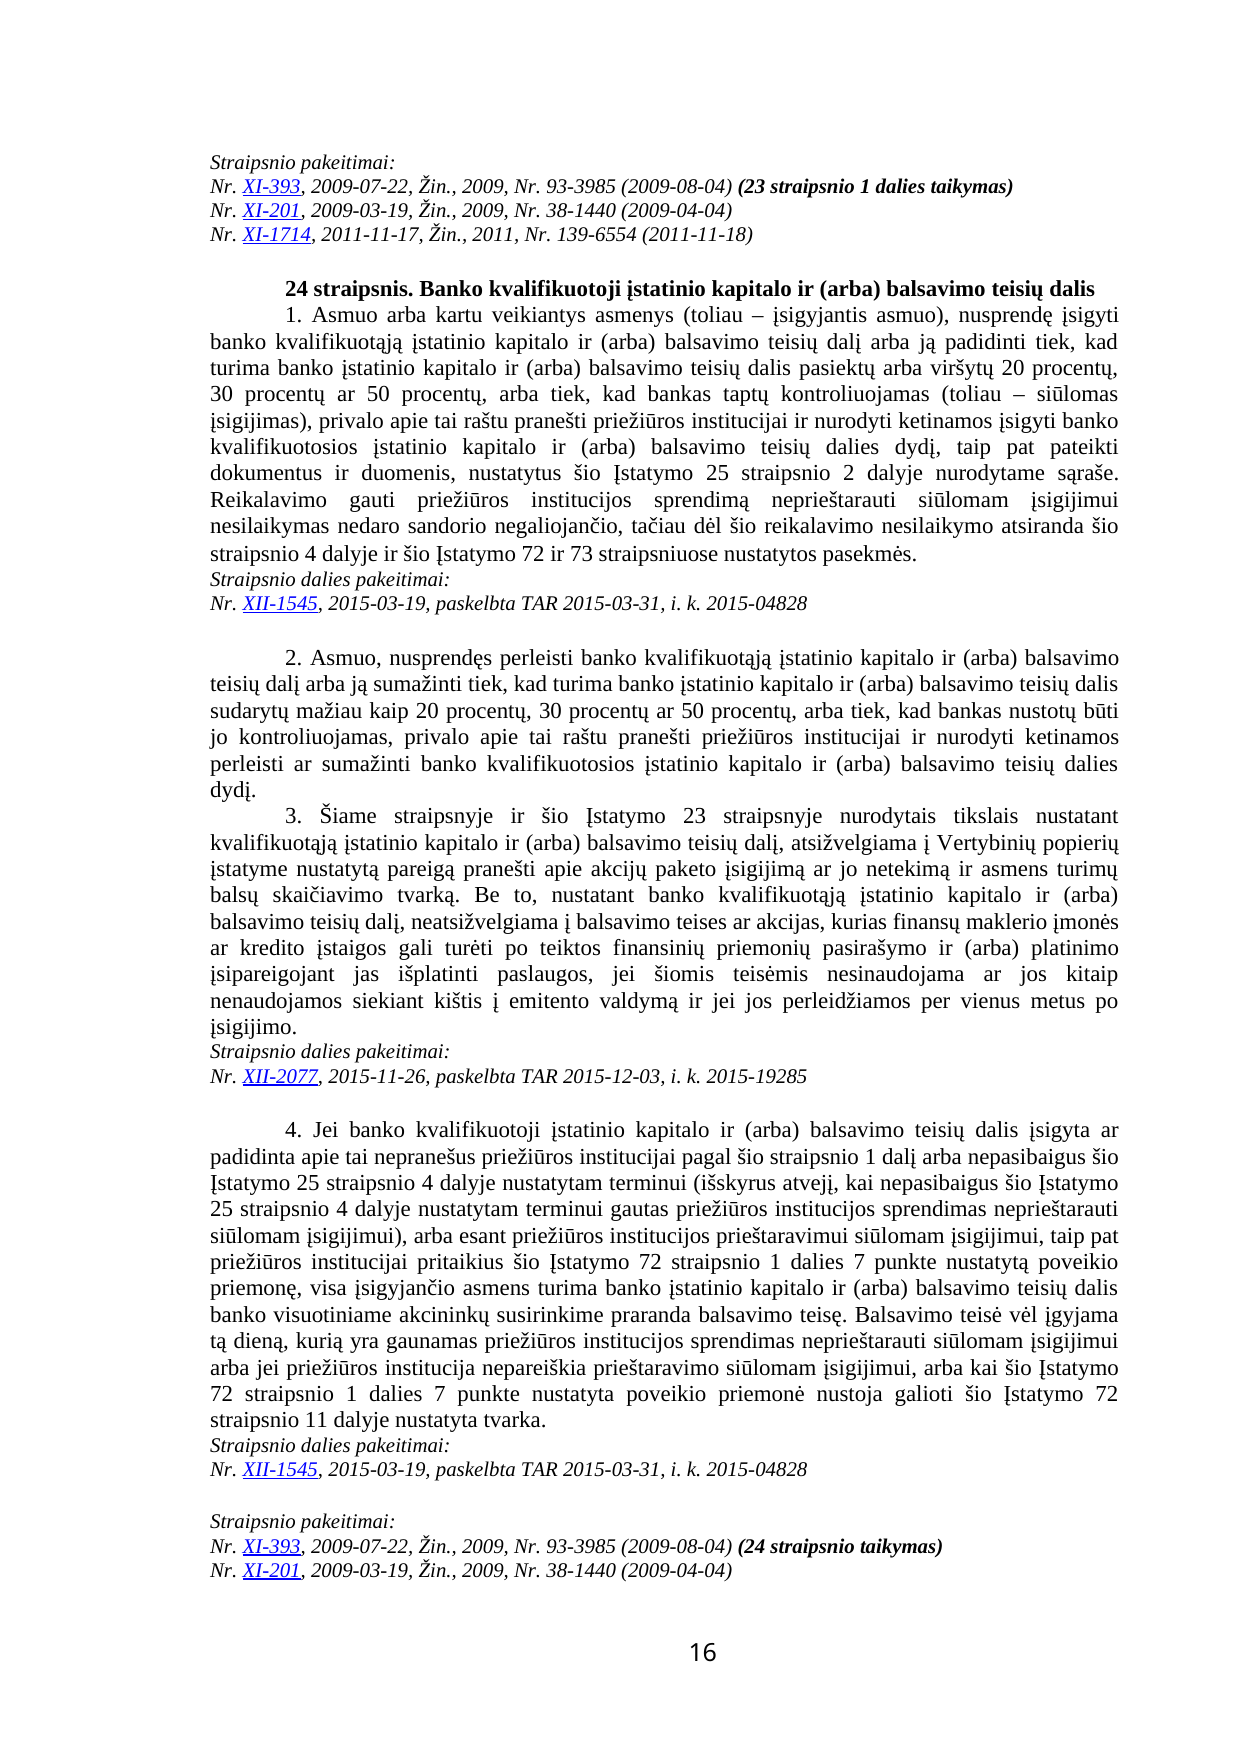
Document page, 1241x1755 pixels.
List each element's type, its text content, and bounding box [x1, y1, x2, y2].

text Nr. XI-393, 2009-07-22, Žin., 2009, Nr. 93-3985 (2009-08-04) (24 straipsnio taikymas) [210, 1533, 1120, 1558]
text Straipsnio dalies pakeitimai: [210, 1039, 1120, 1063]
text Nr. XI-393, 2009-07-22, Žin., 2009, Nr. 93-3985 (2009-08-04) (23 straipsnio 1 dalies taikymas) [210, 174, 1120, 198]
text Nr. XII-1545, 2015-03-19, paskelbta TAR 2015-03-31, i. k. 2015-04828 [210, 591, 1120, 615]
text 1. Asmuo arba kartu veikiantys asmenys (toliau – įsigyjantis asmuo), nusprendę įsigyti banko kvalifikuotąją įstatinio kapitalo ir (arba) balsavimo teisių dalį arba ją padidinti tiek, kad turima banko įstatinio kapitalo ir (arba) balsavimo teisių dalis pasiektų arba viršytų 20 procentų, 30 procentų ar 50 procentų, arba tiek, kad bankas taptų kontroliuojamas (toliau – siūlomas įsigijimas), privalo apie tai raštu pranešti priežiūros institucijai ir nurodyti ketinamos įsigyti banko kvalifikuotosios įstatinio kapitalo ir (arba) balsavimo teisių dalies dydį, taip pat pateikti dokumentus ir duomenis, nustatytus šio Įstatymo 25 straipsnio 2 dalyje nurodytame sąraše. Reikalavimo gauti priežiūros institucijos sprendimą neprieštarauti siūlomam įsigijimui nesilaikymas nedaro sandorio negaliojančio, tačiau dėl šio reikalavimo nesilaikymo atsiranda šio straipsnio 4 dalyje ir šio Įstatymo 72 ir 73 straipsniuose nustatytos pasekmės. [210, 301, 1120, 567]
text 24 straipsnis. Banko kvalifikuotoji įstatinio kapitalo ir (arba) balsavimo teisių dalis [285, 275, 1120, 301]
text Straipsnio pakeitimai: [210, 150, 1120, 174]
text Straipsnio dalies pakeitimai: [210, 567, 1120, 591]
text 2. Asmuo, nusprendęs perleisti banko kvalifikuotąją įstatinio kapitalo ir (arba) balsavimo teisių dalį arba ją sumažinti tiek, kad turima banko įstatinio kapitalo ir (arba) balsavimo teisių dalis sudarytų mažiau kaip 20 procentų, 30 procentų ar 50 procentų, arba tiek, kad bankas nustotų būti jo kontroliuojamas, privalo apie tai raštu pranešti priežiūros institucijai ir nurodyti ketinamos perleisti ar sumažinti banko kvalifikuotosios įstatinio kapitalo ir (arba) balsavimo teisių dalies dydį. [210, 644, 1120, 802]
text Nr. XI-1714, 2011-11-17, Žin., 2011, Nr. 139-6554 (2011-11-18) [210, 222, 1120, 246]
text Nr. XI-201, 2009-03-19, Žin., 2009, Nr. 38-1440 (2009-04-04) [210, 1558, 1120, 1582]
text 4. Jei banko kvalifikuotoji įstatinio kapitalo ir (arba) balsavimo teisių dalis įsigyta ar padidinta apie tai nepranešus priežiūros institucijai pagal šio straipsnio 1 dalį arba nepasibaigus šio Įstatymo 25 straipsnio 4 dalyje nustatytam terminui (išskyrus atvejį, kai nepasibaigus šio Įstatymo 25 straipsnio 4 dalyje nustatytam terminui gautas priežiūros institucijos sprendimas neprieštarauti siūlomam įsigijimui), arba esant priežiūros institucijos prieštaravimui siūlomam įsigijimui, taip pat priežiūros institucijai pritaikius šio Įstatymo 72 straipsnio 1 dalies 7 punkte nustatytą poveikio priemonę, visa įsigyjančio asmens turima banko įstatinio kapitalo ir (arba) balsavimo teisių dalis banko visuotiniame akcininkų susirinkime praranda balsavimo teisę. Balsavimo teisė vėl įgyjama tą dieną, kurią yra gaunamas priežiūros institucijos sprendimas neprieštarauti siūlomam įsigijimui arba jei priežiūros institucija nepareiškia prieštaravimo siūlomam įsigijimui, arba kai šio Įstatymo 72 straipsnio 1 dalies 7 punkte nustatyta poveikio priemonė nustoja galioti šio Įstatymo 72 straipsnio 11 dalyje nustatyta tvarka. [210, 1116, 1120, 1433]
text Straipsnio dalies pakeitimai: [210, 1433, 1120, 1457]
text Nr. XI-201, 2009-03-19, Žin., 2009, Nr. 38-1440 (2009-04-04) [210, 198, 1120, 222]
text Straipsnio pakeitimai: [210, 1509, 1120, 1533]
text Nr. XII-2077, 2015-11-26, paskelbta TAR 2015-12-03, i. k. 2015-19285 [210, 1063, 1120, 1088]
text Nr. XII-1545, 2015-03-19, paskelbta TAR 2015-03-31, i. k. 2015-04828 [210, 1457, 1120, 1481]
text 3. Šiame straipsnyje ir šio Įstatymo 23 straipsnyje nurodytais tikslais nustatant kvalifikuotąją įstatinio kapitalo ir (arba) balsavimo teisių dalį, atsižvelgiama į Vertybinių popierių įstatyme nustatytą pareigą pranešti apie akcijų paketo įsigijimą ar jo netekimą ir asmens turimų balsų skaičiavimo tvarką. Be to, nustatant banko kvalifikuotąją įstatinio kapitalo ir (arba) balsavimo teisių dalį, neatsižvelgiama į balsavimo teises ar akcijas, kurias finansų maklerio įmonės ar kredito įstaigos gali turėti po teiktos finansinių priemonių pasirašymo ir (arba) platinimo įsipareigojant jas išplatinti paslaugos, jei šiomis teisėmis nesinaudojama ar jos kitaip nenaudojamos siekiant kištis į emitento valdymą ir jei jos perleidžiamos per vienus metus po įsigijimo. [210, 802, 1120, 1039]
